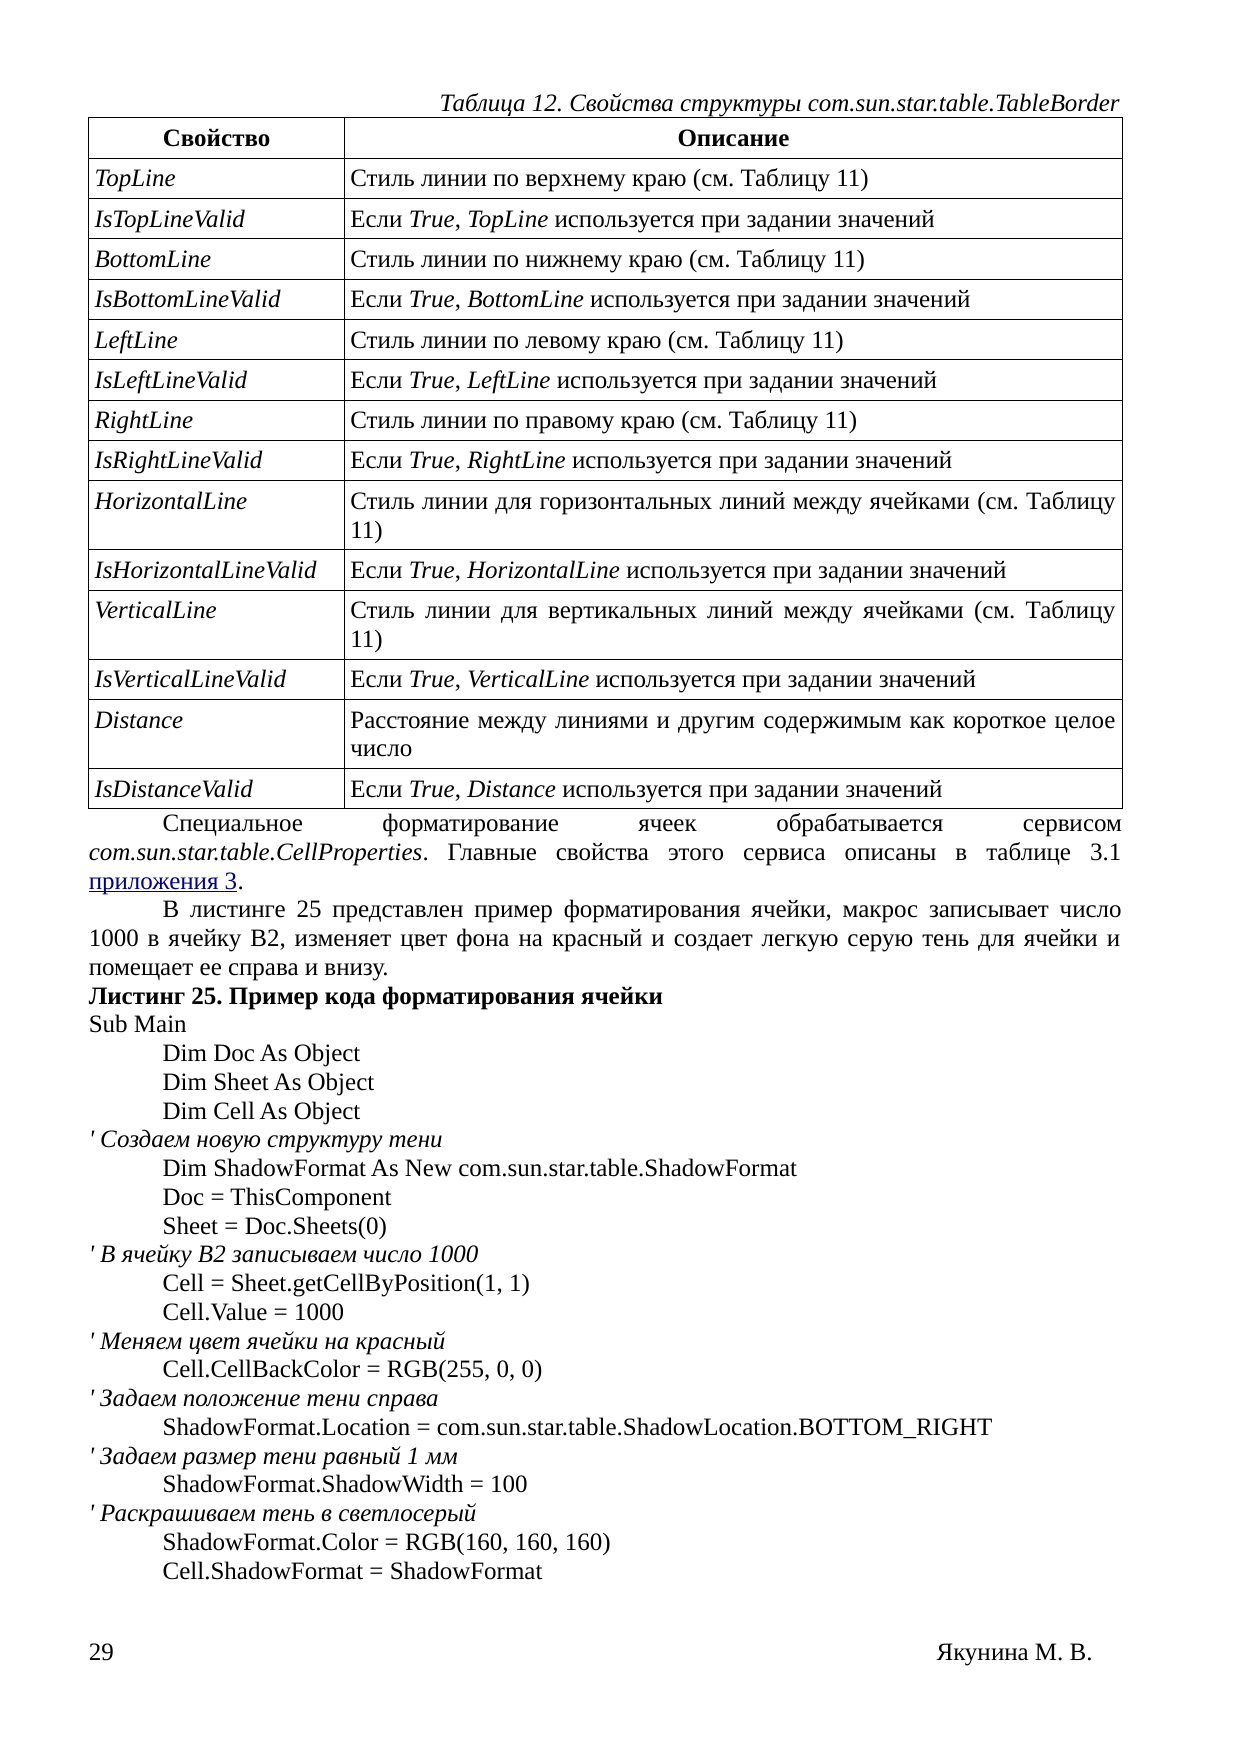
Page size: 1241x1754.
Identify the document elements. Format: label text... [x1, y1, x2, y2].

text ' Задаем положение тени справа [88, 1383, 1122, 1412]
text Doc = ThisComponent [88, 1182, 1122, 1211]
text ' В ячейку В2 записываем число 1000 [88, 1239, 1122, 1268]
table_cell IsLeftLineValid [89, 360, 344, 399]
table_cell IsHorizontalLineValid [89, 550, 344, 589]
text Таблица 12. Свойства структуры com.sun.star.table.TableBorder [88, 88, 1122, 117]
table_cell Если True, BottomLine используется при задании значений [345, 280, 1122, 319]
table_cell Distance [89, 700, 344, 768]
table_cell Стиль линии по правому краю (см. Таблицу 11) [345, 401, 1122, 440]
text Листинг 25. Пример кода форматирования ячейки [88, 981, 1122, 1009]
table_cell IsBottomLineValid [89, 280, 344, 319]
table_cell TopLine [89, 159, 344, 198]
text Специальное форматирование ячеек обрабатывается сервисом com.sun.star.table.CellProperties. Главные свойства этого сервиса описаны в таблице 3.1 приложения 3. [88, 809, 1122, 894]
text Dim Doc As Object [88, 1038, 1122, 1067]
text ' Создаем новую структуру тени [88, 1124, 1122, 1153]
text ShadowFormat.ShadowWidth = 100 [88, 1469, 1122, 1498]
table_cell Если True, RightLine используется при задании значений [345, 441, 1122, 480]
table_cell IsVerticalLineValid [89, 660, 344, 699]
text ShadowFormat.Location = com.sun.star.table.ShadowLocation.BOTTOM_RIGHT [88, 1412, 1122, 1441]
table_cell LeftLine [89, 320, 344, 359]
table_cell Расстояние между линиями и другим содержимым как короткое целое число [345, 700, 1122, 768]
table_cell RightLine [89, 401, 344, 440]
table_cell Стиль линии по нижнему краю (см. Таблицу 11) [345, 239, 1122, 278]
table_header Описание [345, 118, 1122, 158]
text Cell.Value = 1000 [88, 1297, 1122, 1326]
text Dim Sheet As Object [88, 1067, 1122, 1096]
table_cell Стиль линии для горизонтальных линий между ячейками (см. Таблицу 11) [345, 481, 1122, 549]
text ' Задаем размер тени равный 1 мм [88, 1441, 1122, 1469]
text ShadowFormat.Color = RGB(160, 160, 160) [88, 1527, 1122, 1556]
text ' Меняем цвет ячейки на красный [88, 1326, 1122, 1354]
table_cell Если True, TopLine используется при задании значений [345, 199, 1122, 238]
text В листинге 25 представлен пример форматирования ячейки, макрос записывает число 1000 в ячейку В2, изменяет цвет фона на красный и создает легкую серую тень для ячейки и помещает ее справа и внизу. [88, 894, 1122, 981]
table_cell HorizontalLine [89, 481, 344, 549]
table_cell Если True, Distance используется при задании значений [345, 769, 1122, 808]
text ' Раскрашиваем тень в светлосерый [88, 1498, 1122, 1527]
table_cell Если True, VerticalLine используется при задании значений [345, 660, 1122, 699]
table_header Свойство [89, 118, 344, 158]
text Dim Cell As Object [88, 1096, 1122, 1124]
table_cell Если True, HorizontalLine используется при задании значений [345, 550, 1122, 589]
table_cell VerticalLine [89, 591, 344, 658]
table_cell IsDistanceValid [89, 769, 344, 808]
table_cell Стиль линии по верхнему краю (см. Таблицу 11) [345, 159, 1122, 198]
table_cell IsRightLineValid [89, 441, 344, 480]
text Cell = Sheet.getCellByPosition(1, 1) [88, 1268, 1122, 1297]
table_cell Если True, LeftLine используется при задании значений [345, 360, 1122, 399]
table_cell Стиль линии для вертикальных линий между ячейками (см. Таблицу 11) [345, 591, 1122, 658]
table_cell Стиль линии по левому краю (см. Таблицу 11) [345, 320, 1122, 359]
table_cell BottomLine [89, 239, 344, 278]
text Dim ShadowFormat As New com.sun.star.table.ShadowFormat [88, 1153, 1122, 1182]
text Cell.CellBackColor = RGB(255, 0, 0) [88, 1354, 1122, 1383]
text Sub Main [88, 1009, 1122, 1038]
text Cell.ShadowFormat = ShadowFormat [88, 1556, 1122, 1584]
table_cell IsTopLineValid [89, 199, 344, 238]
text Sheet = Doc.Sheets(0) [88, 1211, 1122, 1239]
